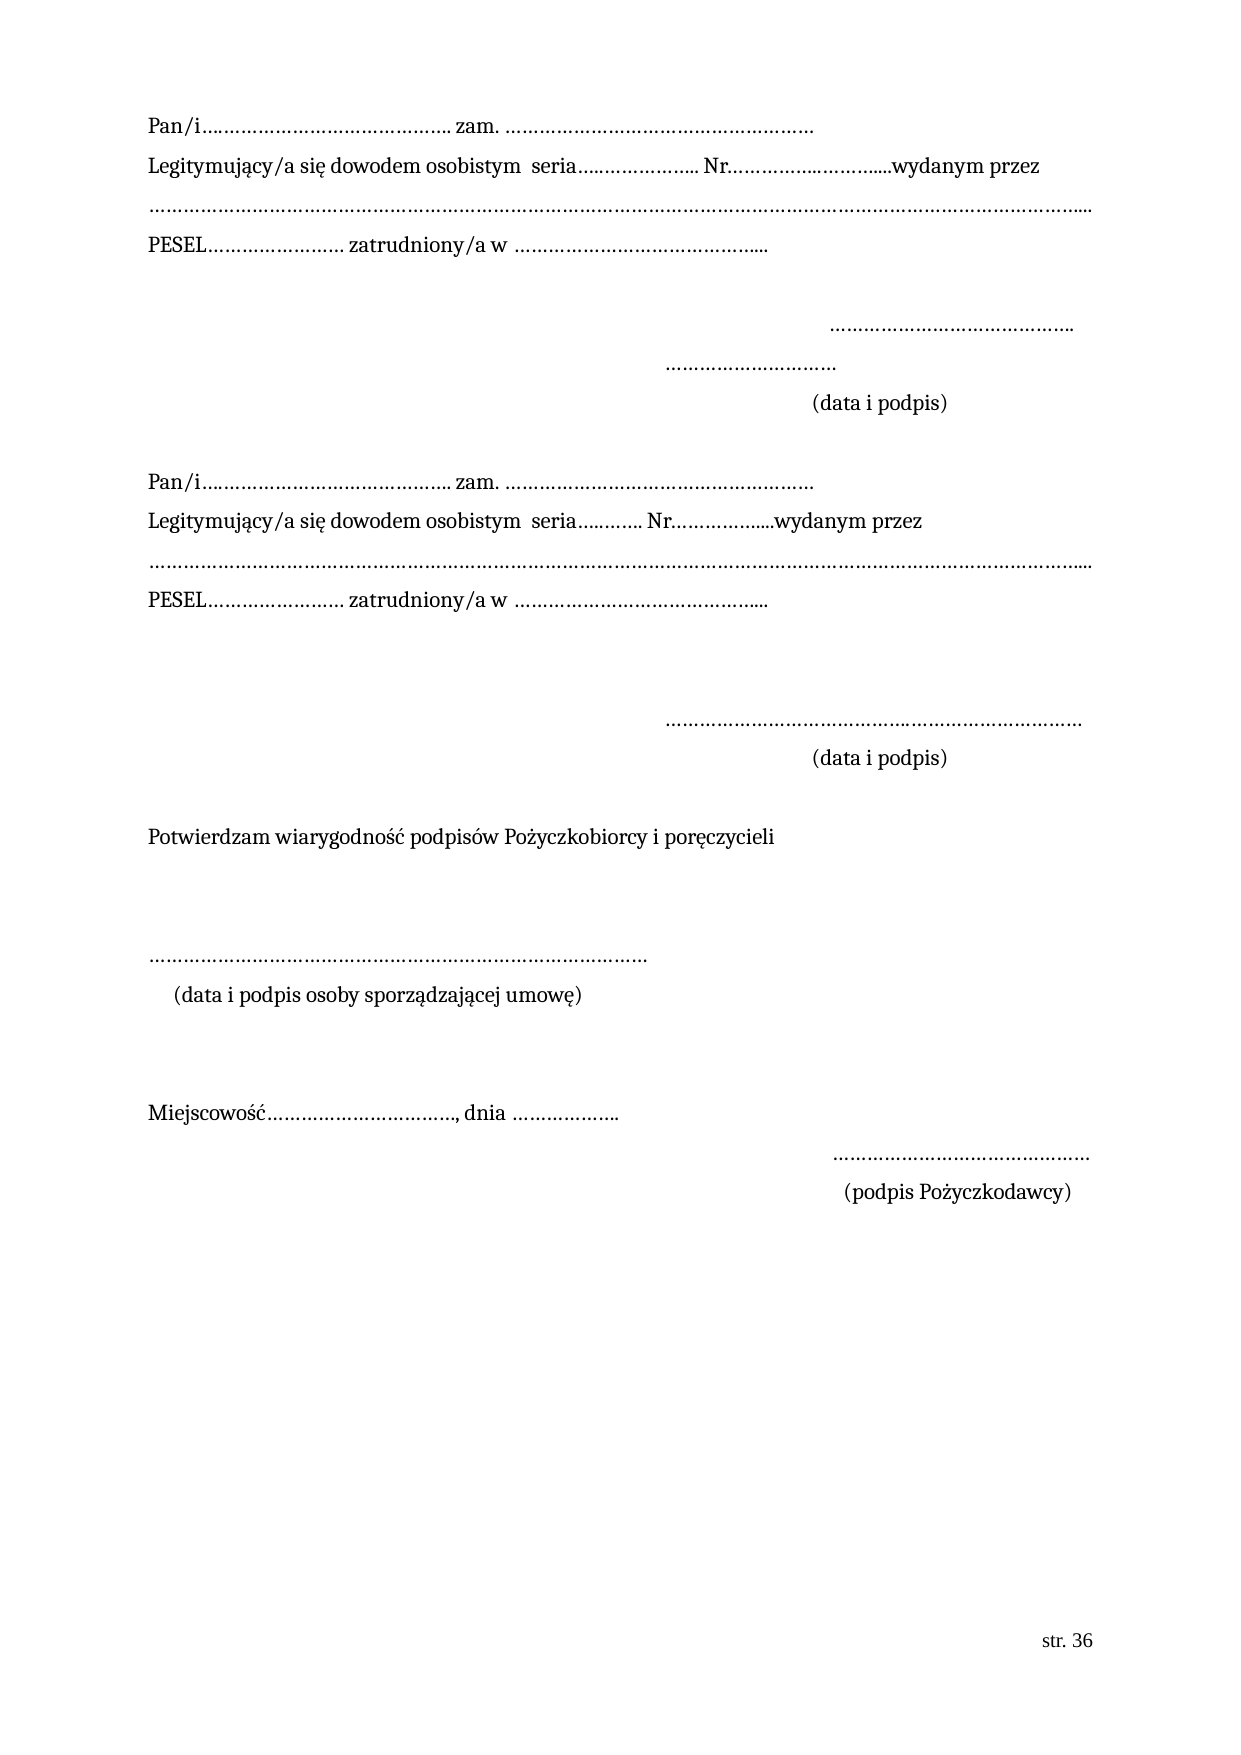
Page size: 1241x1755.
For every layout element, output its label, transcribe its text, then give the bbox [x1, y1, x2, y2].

text (podpis Pożyczkodawcy) [738, 1179, 1093, 1206]
text Legitymujący/a się dowodem osobistym seria…..…………….. Nr……………..………....wydanym przez ………………………………………………………………………………………………………………………………………………... PESEL…………………… zatrudniony/a w ……………………………………... [148, 153, 1093, 258]
text …………………………………….………………………… [664, 311, 1093, 376]
text Miejscowość……………………………, dnia ………………. ……………………………………… [148, 1100, 1093, 1166]
text Pan/i….…………………………………. zam. ……………………………………………… [148, 113, 1093, 139]
text …………………………………………………………………………… [148, 942, 1093, 969]
text Potwierdzam wiarygodność podpisów Pożyczkobiorcy i poręczycieli [148, 824, 1093, 850]
text Legitymujący/a się dowodem osobistym seria…..……. Nr……………....wydanym przez ………………………………………………………………………………………………………………………………………………... PESEL…………………… zatrudniony/a w ……………………………………... [148, 508, 1093, 613]
text (data i podpis) [148, 745, 1093, 771]
text (data i podpis osoby sporządzającej umowę) [148, 982, 1093, 1008]
text Pan/i….…………………………………. zam. ……………………………………………… [148, 468, 1093, 495]
text …………………………………….………………………… [664, 705, 1093, 732]
text (data i podpis) [148, 389, 1093, 416]
